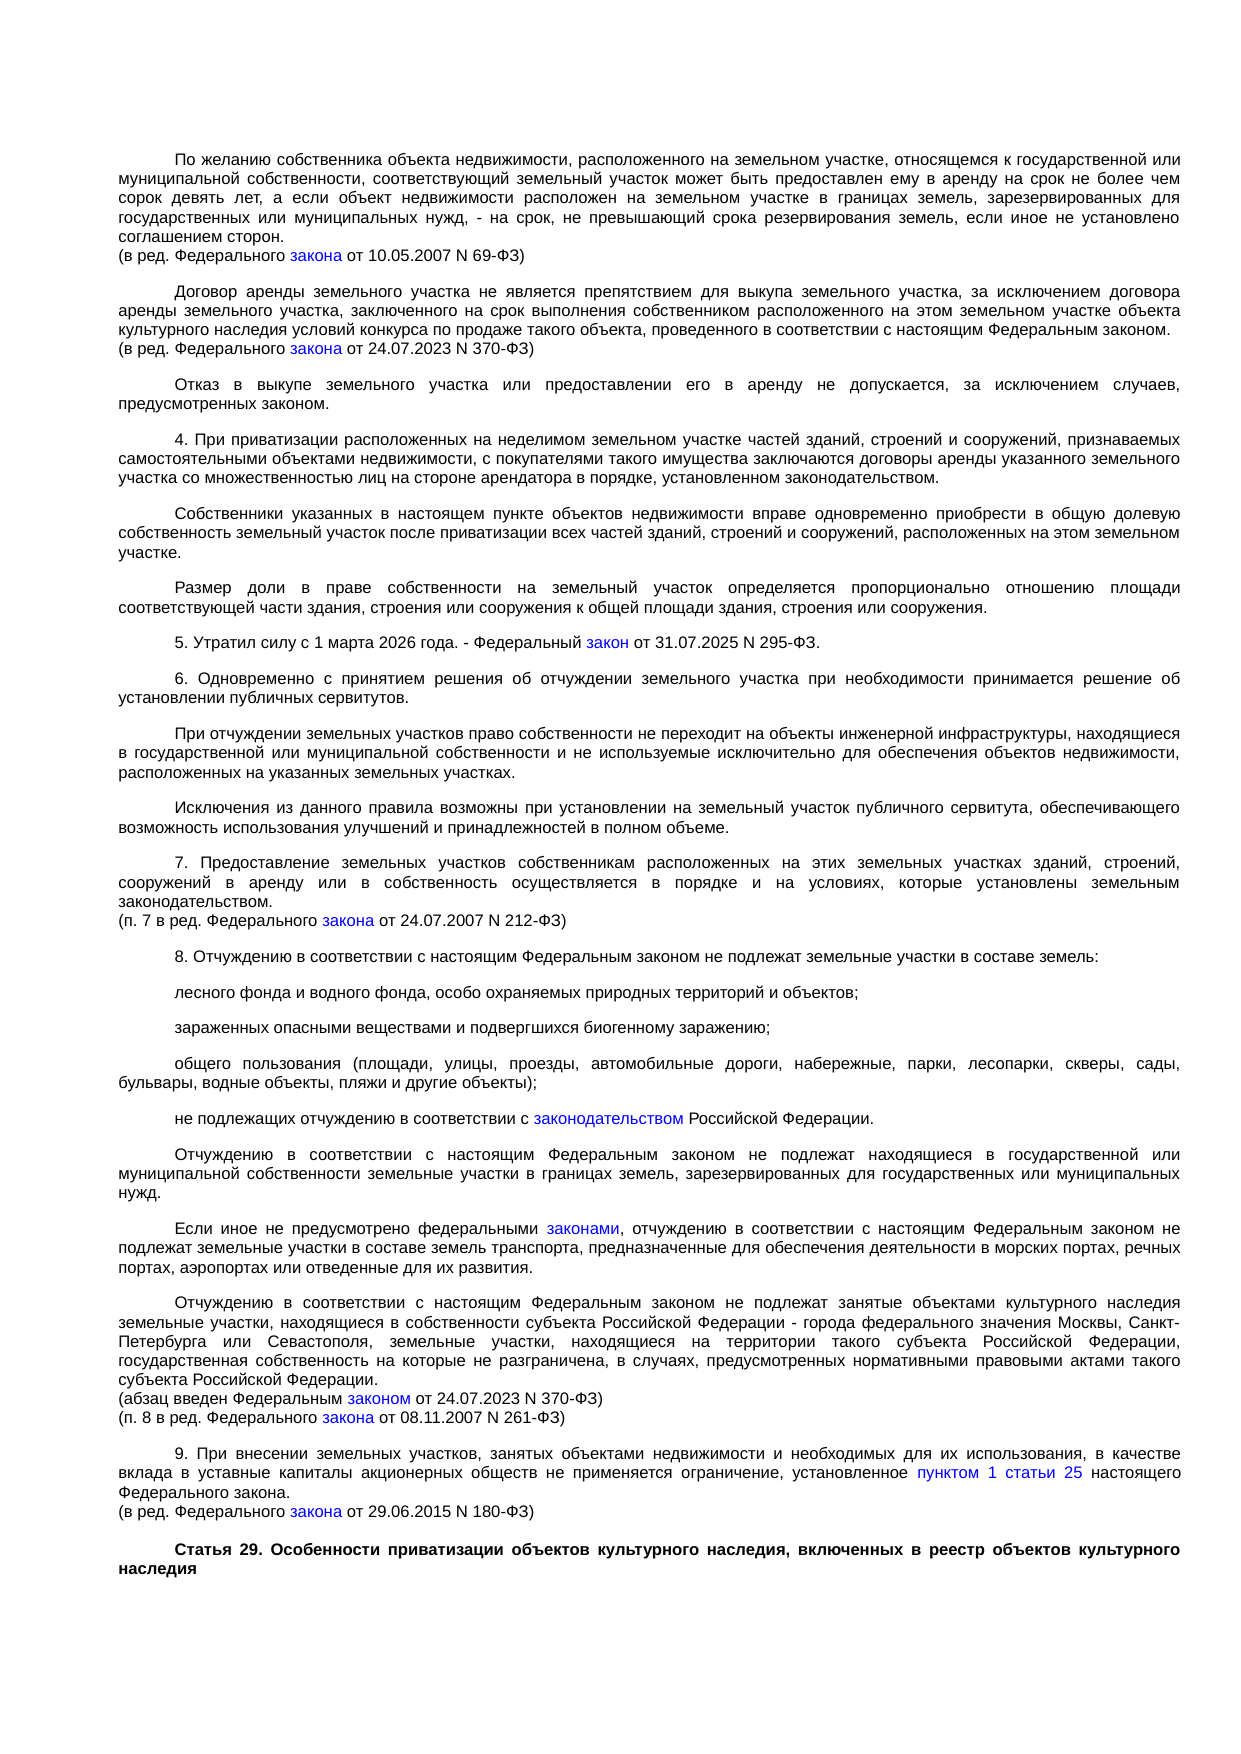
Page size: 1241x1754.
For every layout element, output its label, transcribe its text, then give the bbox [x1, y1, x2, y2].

text 5. Утратил силу с 1 марта 2026 года. - Федеральный закон от 31.07.2025 N 295-ФЗ. [118, 633, 1181, 652]
text 9. При внесении земельных участков, занятых объектами недвижимости и необходимых для их использования, в качестве вклада в уставные капиталы акционерных обществ не применяется ограничение, установленное пунктом 1 статьи 25 настоящего Федерального закона. [118, 1444, 1181, 1502]
text Собственники указанных в настоящем пункте объектов недвижимости вправе одновременно приобрести в общую долевую собственность земельный участок после приватизации всех частей зданий, строений и сооружений, расположенных на этом земельном участке. [118, 504, 1181, 562]
text зараженных опасными веществами и подвергшихся биогенному заражению; [118, 1018, 1181, 1037]
text Договор аренды земельного участка не является препятствием для выкупа земельного участка, за исключением договора аренды земельного участка, заключенного на срок выполнения собственником расположенного на этом земельном участке объекта культурного наследия условий конкурса по продаже такого объекта, проведенного в соответствии с настоящим Федеральным законом. [118, 282, 1181, 339]
text (п. 8 в ред. Федерального закона от 08.11.2007 N 261-ФЗ) [118, 1408, 1181, 1427]
text не подлежащих отчуждению в соответствии с законодательством Российской Федерации. [118, 1109, 1181, 1128]
text Отказ в выкупе земельного участка или предоставлении его в аренду не допускается, за исключением случаев, предусмотренных законом. [118, 375, 1181, 413]
text Отчуждению в соответствии с настоящим Федеральным законом не подлежат занятые объектами культурного наследия земельные участки, находящиеся в собственности субъекта Российской Федерации - города федерального значения Москвы, Санкт-Петербурга или Севастополя, земельные участки, находящиеся на территории такого субъекта Российской Федерации, государственная собственность на которые не разграничена, в случаях, предусмотренных нормативными правовыми актами такого субъекта Российской Федерации. [118, 1293, 1181, 1389]
text Отчуждению в соответствии с настоящим Федеральным законом не подлежат находящиеся в государственной или муниципальной собственности земельные участки в границах земель, зарезервированных для государственных или муниципальных нужд. [118, 1145, 1181, 1202]
text По желанию собственника объекта недвижимости, расположенного на земельном участке, относящемся к государственной или муниципальной собственности, соответствующий земельный участок может быть предоставлен ему в аренду на срок не более чем сорок девять лет, а если объект недвижимости расположен на земельном участке в границах земель, зарезервированных для государственных или муниципальных нужд, - на срок, не превышающий срока резервирования земель, если иное не установлено соглашением сторон. [118, 150, 1181, 246]
text лесного фонда и водного фонда, особо охраняемых природных территорий и объектов; [118, 982, 1181, 1002]
text 4. При приватизации расположенных на неделимом земельном участке частей зданий, строений и сооружений, признаваемых самостоятельными объектами недвижимости, с покупателями такого имущества заключаются договоры аренды указанного земельного участка со множественностью лиц на стороне арендатора в порядке, установленном законодательством. [118, 430, 1181, 487]
text Размер доли в праве собственности на земельный участок определяется пропорционально отношению площади соответствующей части здания, строения или сооружения к общей площади здания, строения или сооружения. [118, 578, 1181, 617]
text (в ред. Федерального закона от 10.05.2007 N 69-ФЗ) [118, 246, 1181, 265]
text общего пользования (площади, улицы, проезды, автомобильные дороги, набережные, парки, лесопарки, скверы, сады, бульвары, водные объекты, пляжи и другие объекты); [118, 1054, 1181, 1092]
text Исключения из данного правила возможны при установлении на земельный участок публичного сервитута, обеспечивающего возможность использования улучшений и принадлежностей в полном объеме. [118, 798, 1181, 837]
text (в ред. Федерального закона от 29.06.2015 N 180-ФЗ) [118, 1502, 1181, 1521]
text (п. 7 в ред. Федерального закона от 24.07.2007 N 212-ФЗ) [118, 911, 1181, 930]
text (абзац введен Федеральным законом от 24.07.2023 N 370-ФЗ) [118, 1389, 1181, 1408]
text Если иное не предусмотрено федеральными законами, отчуждению в соответствии с настоящим Федеральным законом не подлежат земельные участки в составе земель транспорта, предназначенные для обеспечения деятельности в морских портах, речных портах, аэропортах или отведенные для их развития. [118, 1219, 1181, 1277]
text При отчуждении земельных участков право собственности не переходит на объекты инженерной инфраструктуры, находящиеся в государственной или муниципальной собственности и не используемые исключительно для обеспечения объектов недвижимости, расположенных на указанных земельных участках. [118, 724, 1181, 782]
text 8. Отчуждению в соответствии с настоящим Федеральным законом не подлежат земельные участки в составе земель: [118, 947, 1181, 966]
subtitle Статья 29. Особенности приватизации объектов культурного наследия, включенных в реестр объектов культурного наследия [118, 1540, 1181, 1578]
text 7. Предоставление земельных участков собственникам расположенных на этих земельных участках зданий, строений, сооружений в аренду или в собственность осуществляется в порядке и на условиях, которые установлены земельным законодательством. [118, 853, 1181, 911]
text (в ред. Федерального закона от 24.07.2023 N 370-ФЗ) [118, 339, 1181, 358]
text 6. Одновременно с принятием решения об отчуждении земельного участка при необходимости принимается решение об установлении публичных сервитутов. [118, 669, 1181, 707]
